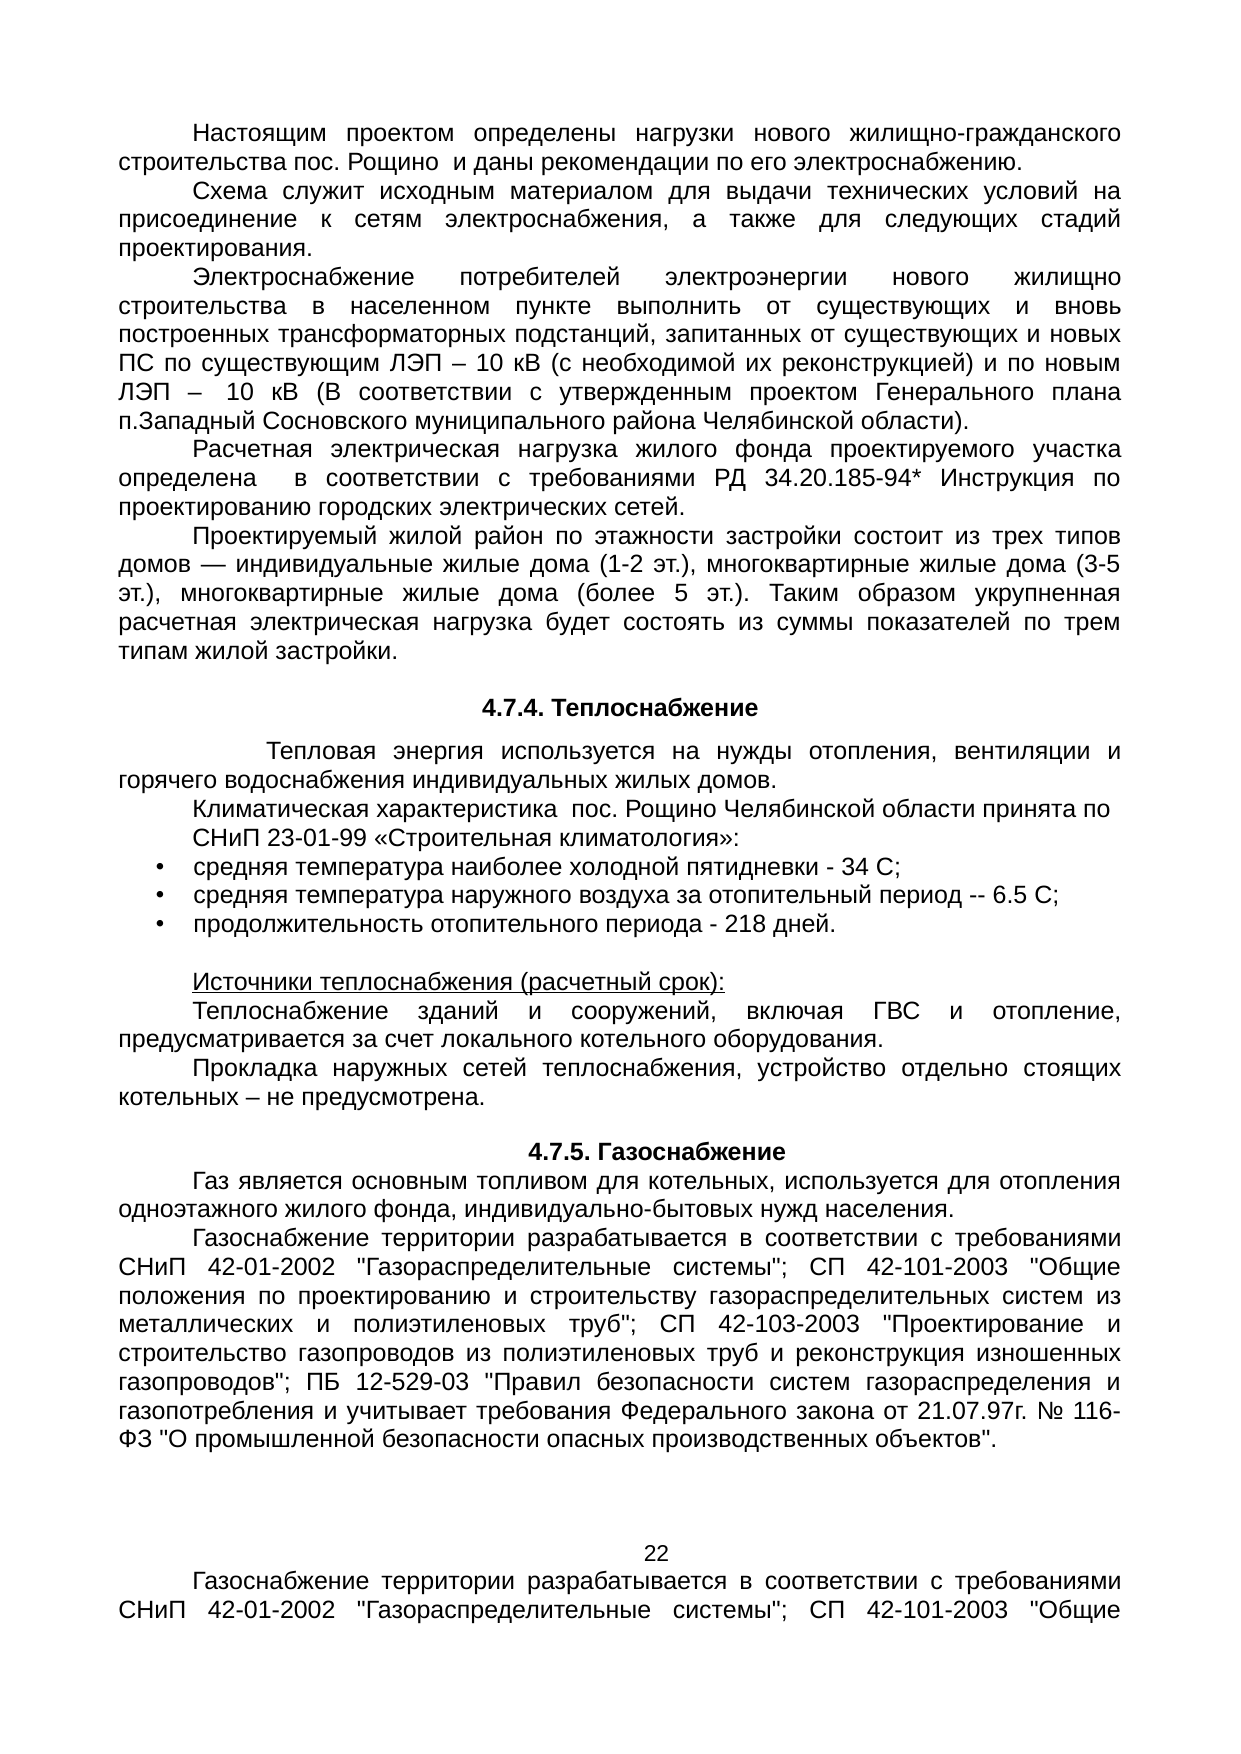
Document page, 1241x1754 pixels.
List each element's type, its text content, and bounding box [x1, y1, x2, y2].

text Газ является основным топливом для котельных, используется для отопления одноэтажного жилого фонда, индивидуально-бытовых нужд населения. [118, 1166, 1122, 1223]
text 6 [118, 1539, 1122, 1566]
text Прокладка наружных сетей теплоснабжения, устройство отдельно стоящих котельных – не предусмотрена. [118, 1053, 1122, 1111]
text СНиП 23-01-99 «Строительная климатология»: [118, 823, 1122, 851]
text 4.7.5. Газоснабжение [118, 1137, 1122, 1166]
text Электроснабжение потребителей электроэнергии нового жилищно строительства в населенном пункте выполнить от существующих и вновь построенных трансформаторных подстанций, запитанных от существующих и новых ПС по существующим ЛЭП – 10 кВ (с необходимой их реконструкцией) и по новым ЛЭП – 10 кВ (В соответствии с утвержденным проектом Генерального плана п.Западный Сосновского муниципального района Челябинской области). [118, 262, 1122, 434]
text Газоснабжение территории разрабатывается в соответствии с требованиями СНиП 42-01-2002 "Газораспределительные системы"; СП 42-101-2003 "Общие положения по проектированию и строительству газораспределительных систем из металлических и полиэтиленовых труб"; СП 42-103-2003 "Проектирование и строительство газопроводов из полиэтиленовых труб и реконструкция изношенных газопроводов"; ПБ 12-529-03 "Правил безопасности систем газораспределения и газопотребления и учитывает требования Федерального закона от 21.07.97г. № 116-ФЗ "О промышленной безопасности опасных производственных объектов". [118, 1223, 1122, 1453]
text Схема служит исходным материалом для выдачи технических условий на присоединение к сетям электроснабжения, а также для следующих стадий проектирования. [118, 176, 1122, 262]
text Тепловая энергия используется на нужды отопления, вентиляции и горячего водоснабжения индивидуальных жилых домов. [118, 736, 1122, 794]
text Источники теплоснабжения (расчетный срок): [118, 967, 1122, 996]
text Климатическая характеристика пос. Рощино Челябинской области принята по [118, 794, 1122, 823]
text 4.7.4. Теплоснабжение [118, 693, 1122, 722]
list средняя температура наиболее холодной пятидневки - 34 С; [156, 851, 1122, 880]
list средняя температура наружного воздуха за отопительный период -- 6.5 С; [156, 880, 1122, 909]
text Настоящим проектом определены нагрузки нового жилищно-гражданского строительства пос. Рощино и даны рекомендации по его электроснабжению. [118, 118, 1122, 176]
list продолжительность отопительного периода - 218 дней. [156, 909, 1122, 938]
text Проектируемый жилой район по этажности застройки состоит из трех типов домов — индивидуальные жилые дома (1-2 эт.), многоквартирные жилые дома (3-5 эт.), многоквартирные жилые дома (более 5 эт.). Таким образом укрупненная расчетная электрическая нагрузка будет состоять из суммы показателей по трем типам жилой застройки. [118, 521, 1122, 664]
text Газоснабжение территории разрабатывается в соответствии с требованиями СНиП 42-01-2002 "Газораспределительные системы"; СП 42-101-2003 "Общие [118, 1566, 1122, 1623]
text Теплоснабжение зданий и сооружений, включая ГВС и отопление, предусматривается за счет локального котельного оборудования. [118, 996, 1122, 1053]
text Расчетная электрическая нагрузка жилого фонда проектируемого участка определена в соответствии с требованиями РД 34.20.185-94* Инструкция по проектированию городских электрических сетей. [118, 434, 1122, 521]
